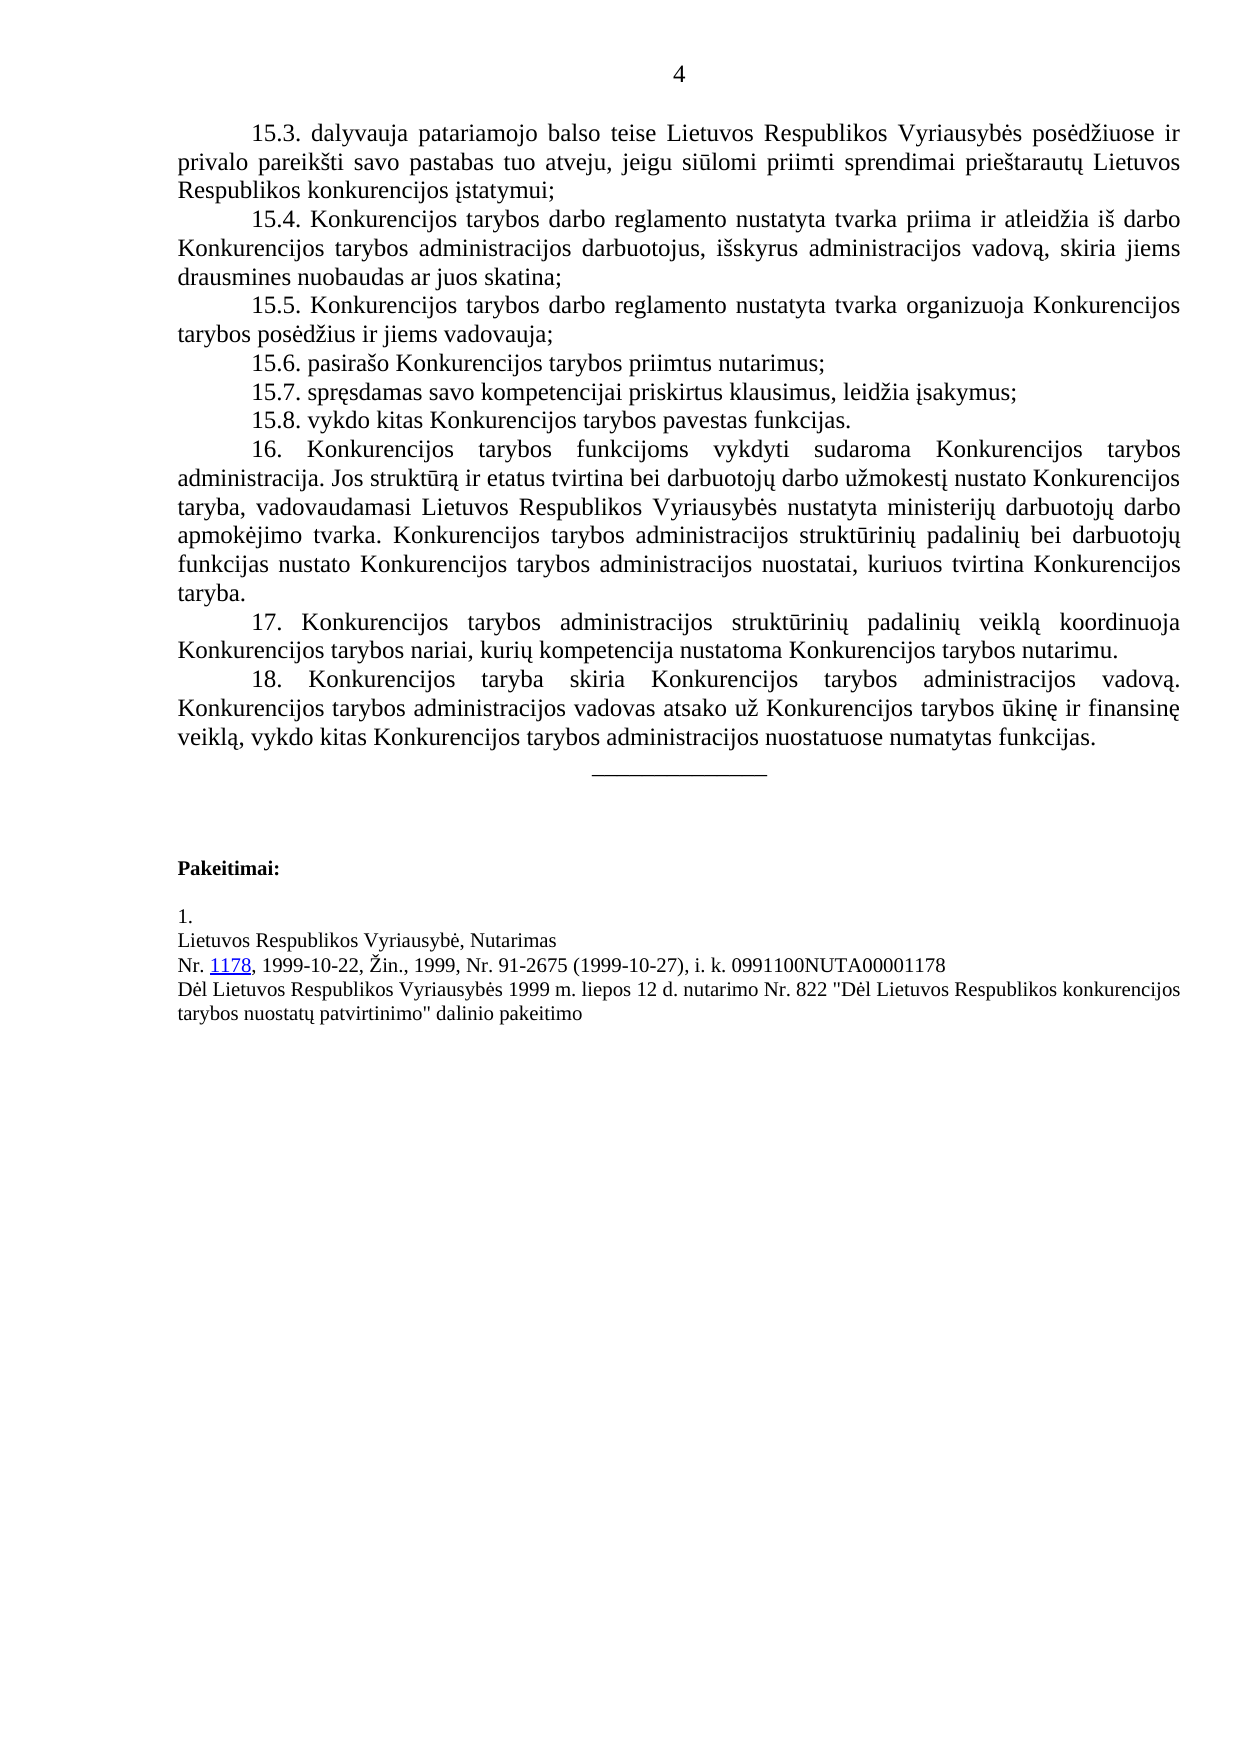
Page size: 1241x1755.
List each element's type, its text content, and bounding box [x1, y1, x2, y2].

text ______________ [177, 751, 1181, 779]
text 1. [177, 904, 1181, 928]
text Pakeitimai: [177, 856, 1181, 880]
text 16. Konkurencijos tarybos funkcijoms vykdyti sudaroma Konkurencijos tarybos administracija. Jos struktūrą ir etatus tvirtina bei darbuotojų darbo užmokestį nustato Konkurencijos taryba, vadovaudamasi Lietuvos Respublikos Vyriausybės nustatyta ministerijų darbuotojų darbo apmokėjimo tvarka. Konkurencijos tarybos administracijos struktūrinių padalinių bei darbuotojų funkcijas nustato Konkurencijos tarybos administracijos nuostatai, kuriuos tvirtina Konkurencijos taryba. [177, 434, 1181, 607]
text 15.7. spręsdamas savo kompetencijai priskirtus klausimus, leidžia įsakymus; [177, 377, 1181, 406]
text 15.3. dalyvauja patariamojo balso teise Lietuvos Respublikos Vyriausybės posėdžiuose ir privalo pareikšti savo pastabas tuo atveju, jeigu siūlomi priimti sprendimai prieštarautų Lietuvos Respublikos konkurencijos įstatymui; [177, 118, 1181, 204]
text 15.6. pasirašo Konkurencijos tarybos priimtus nutarimus; [177, 348, 1181, 377]
text Dėl Lietuvos Respublikos Vyriausybės 1999 m. liepos 12 d. nutarimo Nr. 822 "Dėl Lietuvos Respublikos konkurencijos tarybos nuostatų patvirtinimo" dalinio pakeitimo [177, 977, 1181, 1025]
text 18. Konkurencijos taryba skiria Konkurencijos tarybos administracijos vadovą. Konkurencijos tarybos administracijos vadovas atsako už Konkurencijos tarybos ūkinę ir finansinę veiklą, vykdo kitas Konkurencijos tarybos administracijos nuostatuose numatytas funkcijas. [177, 664, 1181, 751]
text 15.4. Konkurencijos tarybos darbo reglamento nustatyta tvarka priima ir atleidžia iš darbo Konkurencijos tarybos administracijos darbuotojus, išskyrus administracijos vadovą, skiria jiems drausmines nuobaudas ar juos skatina; [177, 204, 1181, 291]
text Nr. 1178, 1999-10-22, Žin., 1999, Nr. 91-2675 (1999-10-27), i. k. 0991100NUTA00001178 [177, 952, 1181, 977]
text 15.5. Konkurencijos tarybos darbo reglamento nustatyta tvarka organizuoja Konkurencijos tarybos posėdžius ir jiems vadovauja; [177, 291, 1181, 348]
text Lietuvos Respublikos Vyriausybė, Nutarimas [177, 928, 1181, 952]
text 17. Konkurencijos tarybos administracijos struktūrinių padalinių veiklą koordinuoja Konkurencijos tarybos nariai, kurių kompetencija nustatoma Konkurencijos tarybos nutarimu. [177, 607, 1181, 664]
text 15.8. vykdo kitas Konkurencijos tarybos pavestas funkcijas. [177, 406, 1181, 434]
